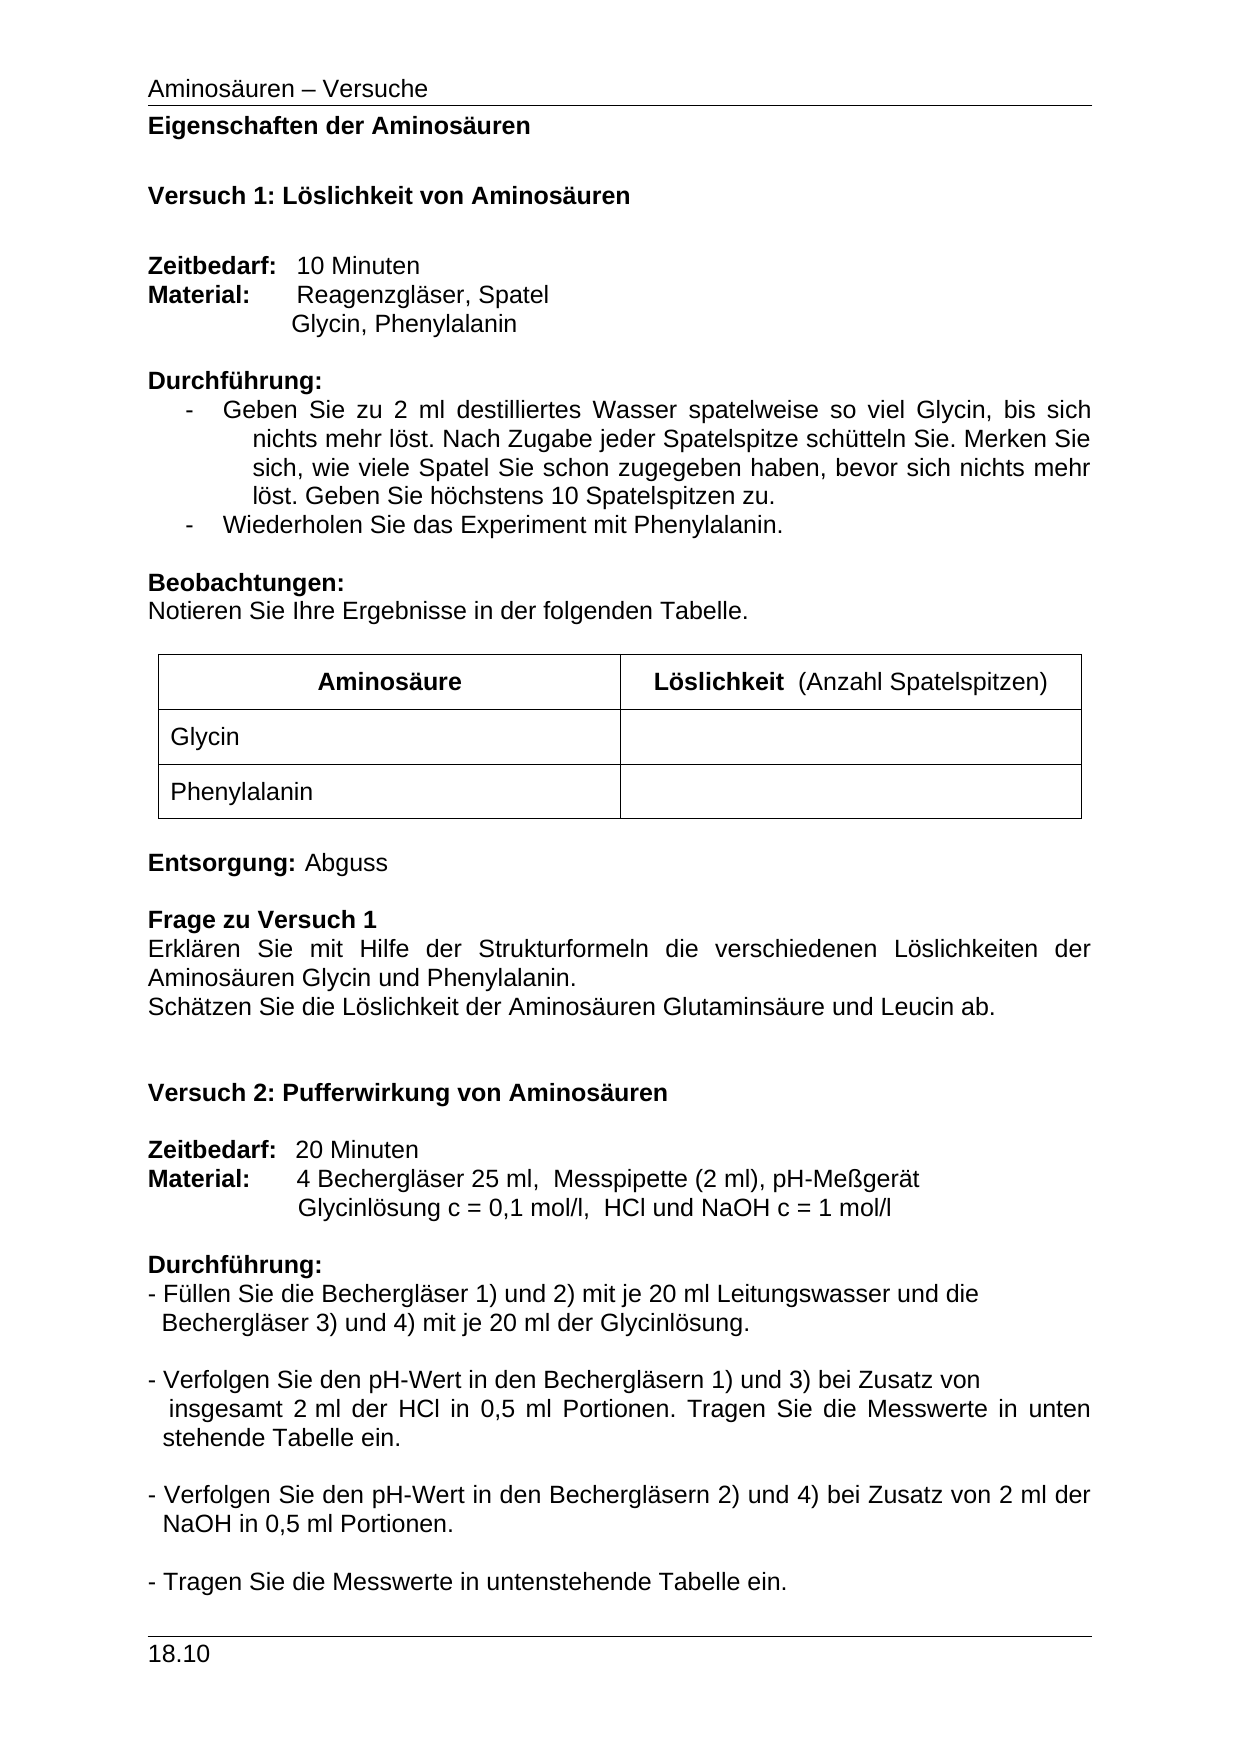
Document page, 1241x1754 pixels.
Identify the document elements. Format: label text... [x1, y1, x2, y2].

text - Verfolgen Sie den pH-Wert in den Bechergläsern 2) und 4) bei Zusatz von 2 ml der NaOH in 0,5 ml Portionen. [148, 1481, 1092, 1538]
list Wiederholen Sie das Experiment mit Phenylalanin. [185, 510, 1092, 539]
table_cell Phenylalanin [159, 765, 620, 818]
text insgesamt 2 ml der HCl in 0,5 ml Portionen. Tragen Sie die Messwerte in unten stehende Tabelle ein. [148, 1394, 1092, 1452]
table_cell [621, 765, 1081, 818]
text Frage zu Versuch 1 [148, 906, 1092, 934]
text Notieren Sie Ihre Ergebnisse in der folgenden Tabelle. [148, 596, 1092, 625]
text - Verfolgen Sie den pH-Wert in den Bechergläsern 1) und 3) bei Zusatz von [148, 1366, 1092, 1394]
text Versuch 2: Pufferwirkung von Aminosäuren [148, 1078, 1092, 1107]
text Durchführung: [148, 1251, 1092, 1279]
table_cell [621, 710, 1081, 763]
table_header Aminosäure [159, 655, 620, 709]
text Bechergläser 3) und 4) mit je 20 ml der Glycinlösung. [148, 1308, 1092, 1337]
text Glycin, Phenylalanin [148, 309, 1092, 337]
text Zeitbedarf: 20 Minuten [148, 1136, 1092, 1164]
text Durchführung: [148, 366, 1092, 395]
text Glycinlösung c = 0,1 mol/l, HCl und NaOH c = 1 mol/l [148, 1193, 1092, 1222]
text - Tragen Sie die Messwerte in untenstehende Tabelle ein. [148, 1567, 1092, 1596]
text Material: 4 Bechergläser 25 ml, Messpipette (2 ml), pH-Meßgerät [148, 1164, 1092, 1193]
text Beobachtungen: [148, 567, 1092, 596]
text Versuch 1: Löslichkeit von Aminosäuren [148, 181, 1092, 210]
text - Füllen Sie die Bechergläser 1) und 2) mit je 20 ml Leitungswasser und die [148, 1279, 1092, 1308]
text Entsorgung: Abguss [148, 848, 1092, 877]
table_cell Glycin [159, 710, 620, 763]
list Geben Sie zu 2 ml destilliertes Wasser spatelweise so viel Glycin, bis sich nichts mehr löst. Nach Zugabe jeder Spatelspitze schütteln Sie. Merken Sie sich, wie viele Spatel Sie schon zugegeben haben, bevor sich nichts mehr löst. Geben Sie höchstens 10 Spatelspitzen zu. [185, 395, 1092, 510]
text Erklären Sie mit Hilfe der Strukturformeln die verschiedenen Löslichkeiten der Aminosäuren Glycin und Phenylalanin. [148, 934, 1092, 992]
text Zeitbedarf: 10 Minuten [148, 251, 1092, 280]
table_header Löslichkeit (Anzahl Spatelspitzen) [621, 655, 1081, 709]
text Material: Reagenzgläser, Spatel [148, 280, 1092, 309]
text Schätzen Sie die Löslichkeit der Aminosäuren Glutaminsäure und Leucin ab. [148, 992, 1092, 1021]
text Eigenschaften der Aminosäuren [148, 111, 1092, 140]
